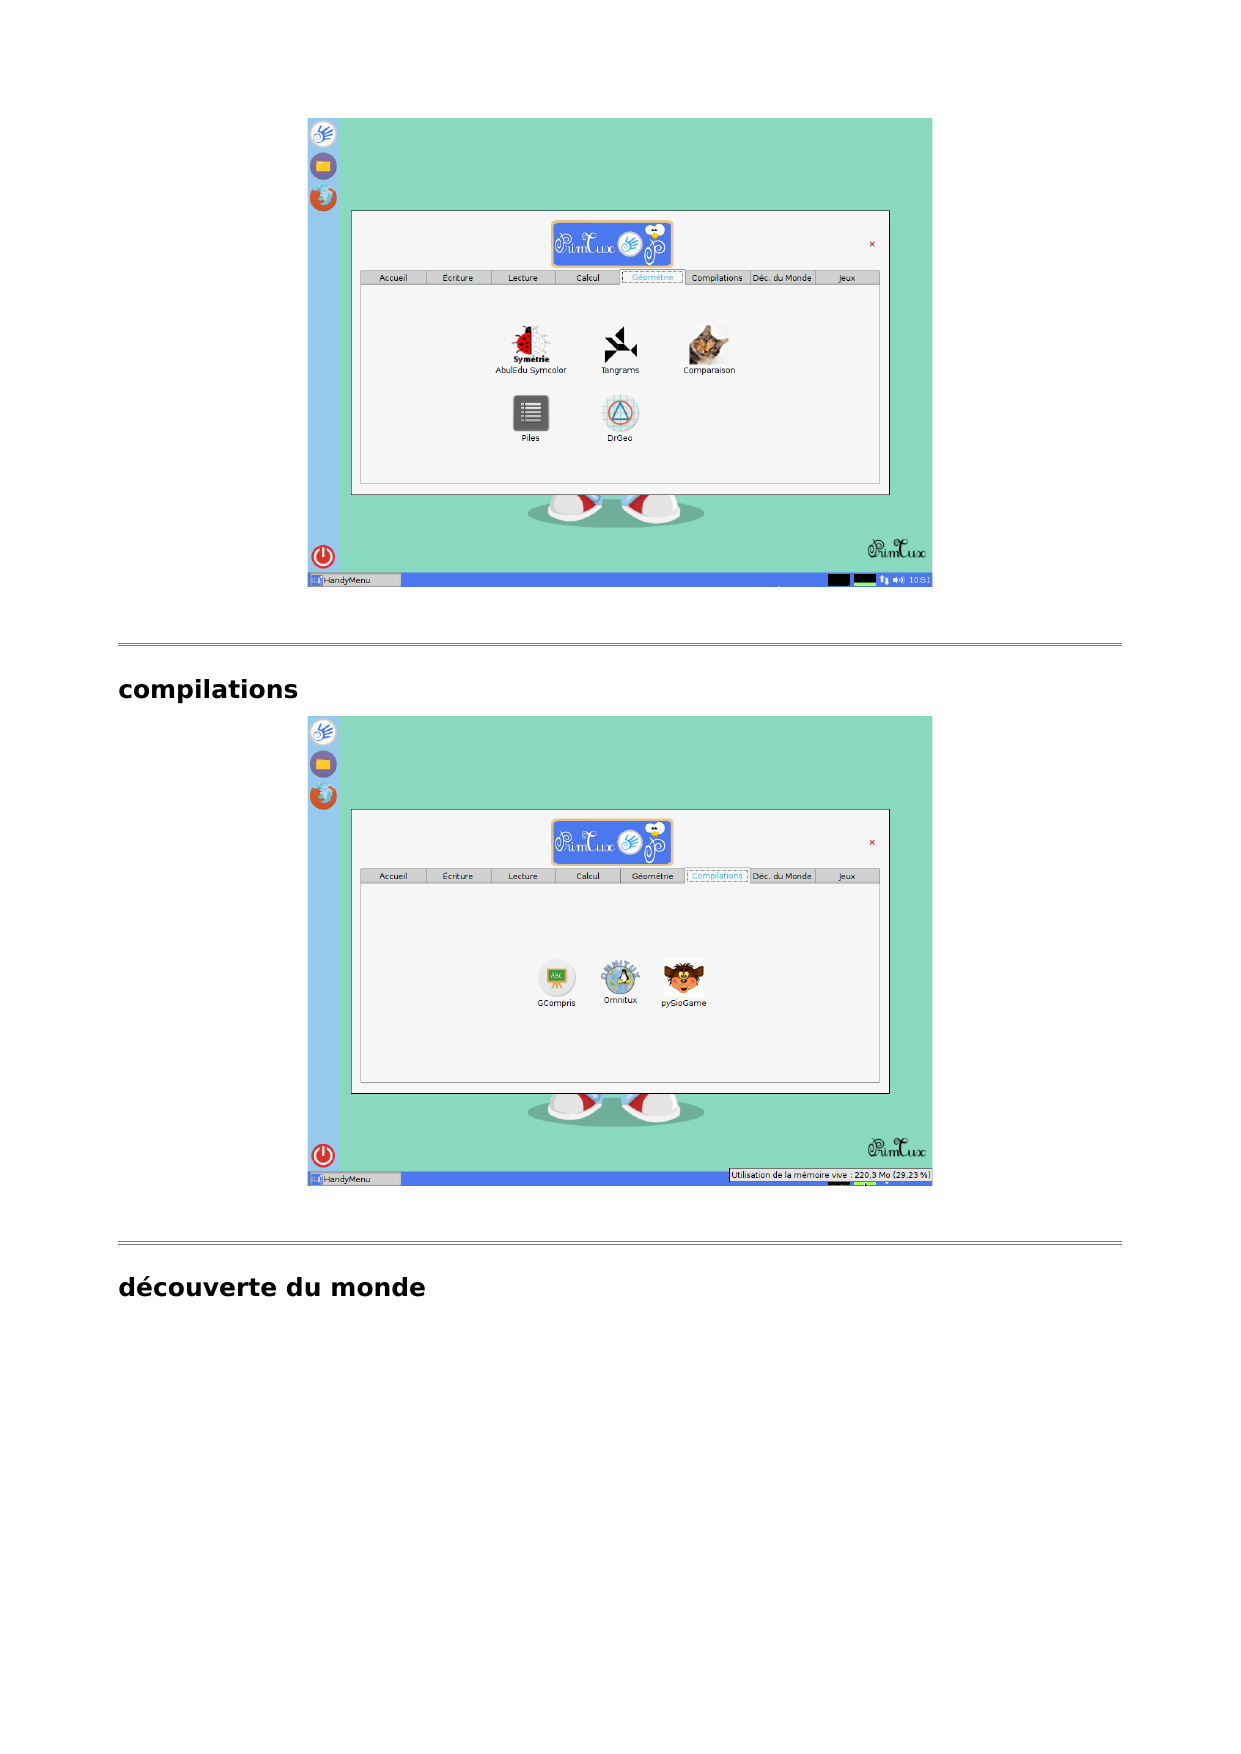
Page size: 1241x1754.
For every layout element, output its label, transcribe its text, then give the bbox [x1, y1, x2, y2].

picture [307, 716, 933, 1186]
text découverte du monde [118, 1273, 1122, 1302]
picture [307, 118, 933, 587]
text compilations [118, 675, 1122, 704]
